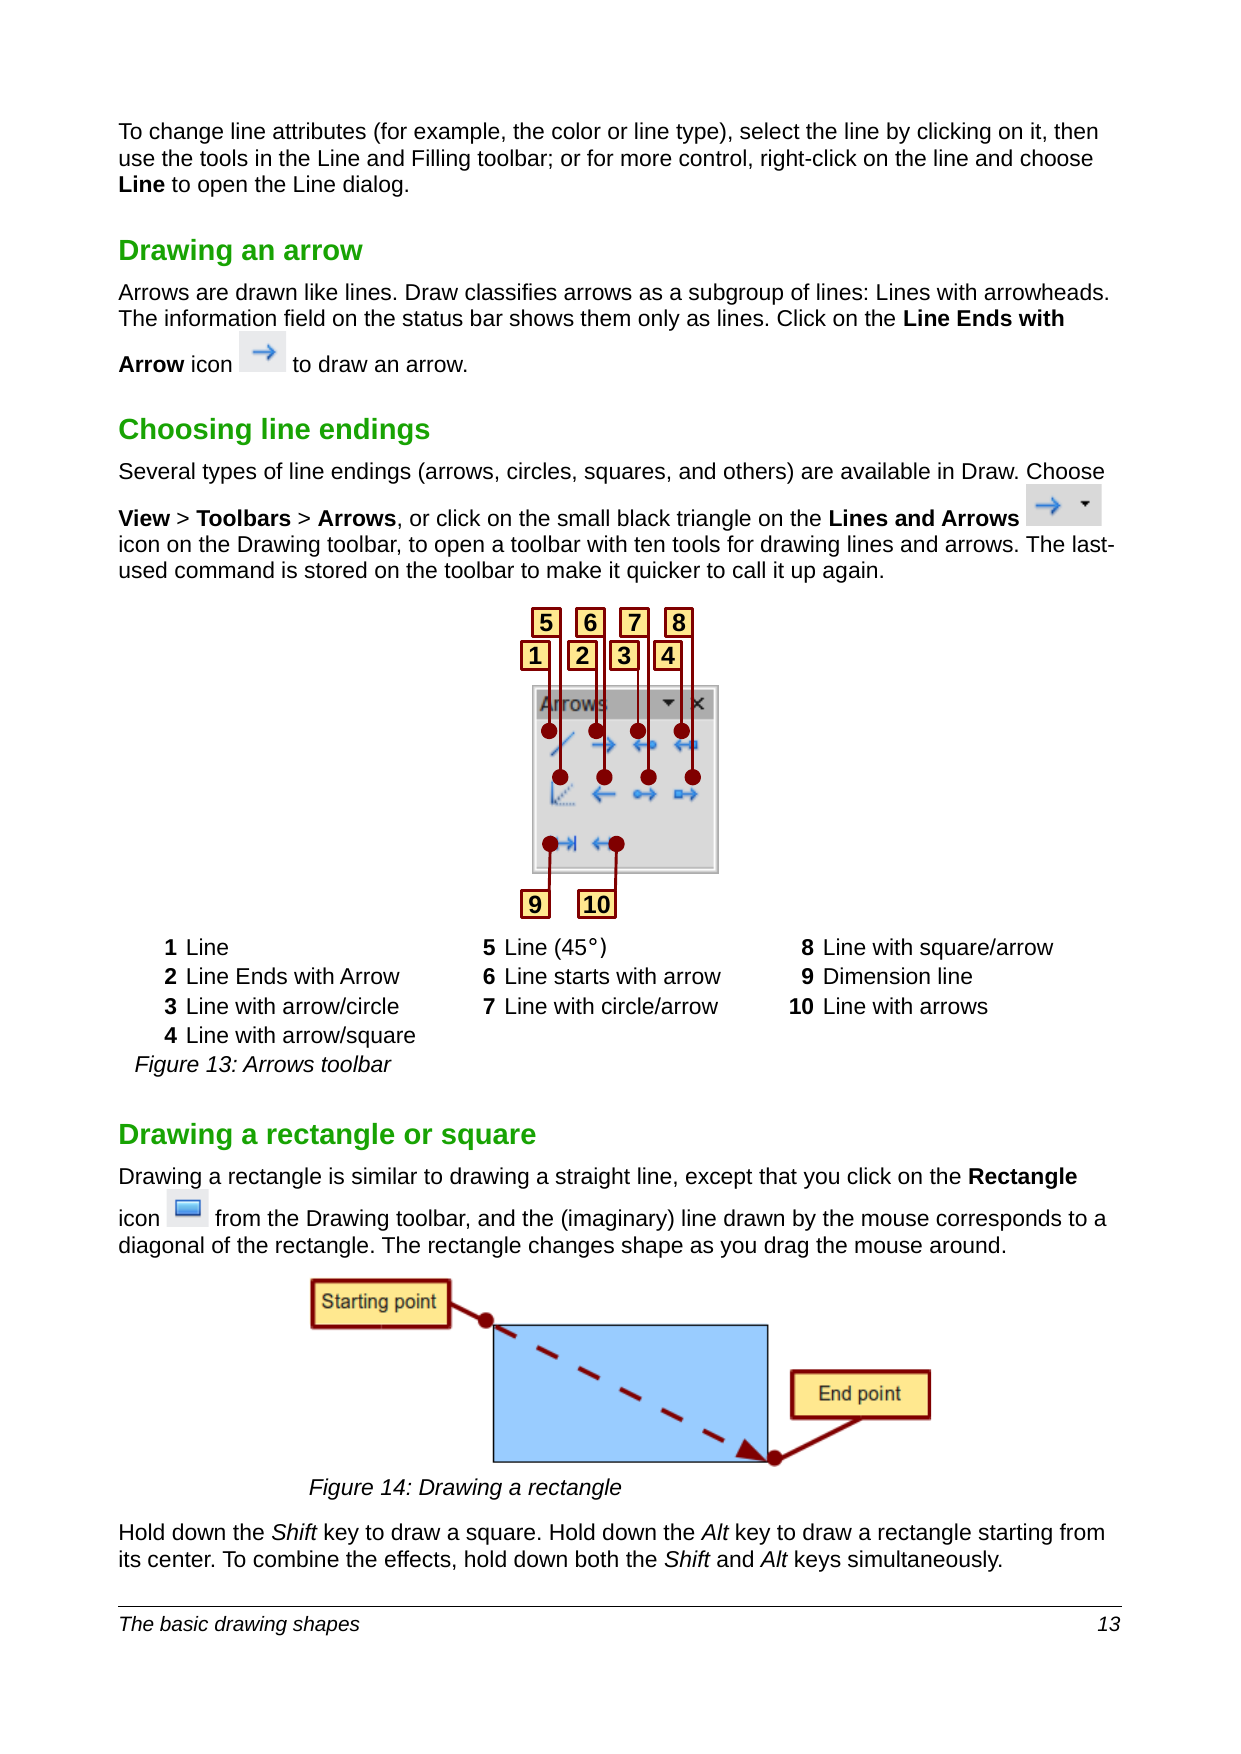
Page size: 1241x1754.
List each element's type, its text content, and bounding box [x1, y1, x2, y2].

table_header 5 [453, 931, 498, 960]
table_header Line [180, 931, 453, 960]
text Arrows are drawn like lines. Draw classifies arrows as a subgroup of lines: Lines with arrowheads. The information field on the status bar shows them only as lines. Click on the Line Ends with Arrow icon to draw an arrow. [118, 279, 1122, 377]
table_cell 2 [134, 960, 180, 990]
table_cell [771, 1019, 817, 1048]
table_cell [453, 1019, 498, 1048]
table_cell 10 [771, 990, 817, 1019]
picture [598, 685, 603, 725]
table_cell Line with arrow/square [180, 1019, 453, 1048]
subtitle Choosing line endings [118, 412, 1122, 446]
text Figure 13: Arrows toolbar [134, 1051, 1106, 1078]
table_cell [498, 1019, 771, 1048]
table_cell 4 [134, 1019, 180, 1048]
text Figure 14: Drawing a rectangle [309, 1473, 931, 1500]
text Hold down the Shift key to draw a square. Hold down the Alt key to draw a rectangle starting from its center. To combine the effects, hold down both the Shift and Alt keys simultaneously. [118, 1519, 1122, 1572]
table_cell [817, 1019, 1106, 1048]
table_header Line (45°) [498, 931, 771, 960]
picture [239, 331, 287, 372]
text Several types of line endings (arrows, circles, squares, and others) are available in Draw. Choose View > Toolbars > Arrows, or click on the small black triangle on the Lines and Arrows icon on the Drawing toolbar, to open a toolbar with ten tools for drawing lines and arrows. The last-used command is stored on the toolbar to make it quicker to call it up again. [118, 458, 1122, 584]
picture [166, 1189, 209, 1227]
table_header 1 [134, 931, 180, 960]
table_cell Line with arrow/circle [180, 990, 453, 1019]
table_cell Line Ends with Arrow [180, 960, 453, 990]
picture [1026, 484, 1102, 526]
text Drawing a rectangle is similar to drawing a straight line, except that you click on the Rectangle icon from the Drawing toolbar, and the (imaginary) line drawn by the mouse corresponds to a diagonal of the rectangle. The rectangle changes shape as you drag the mouse around. [118, 1163, 1122, 1258]
table_cell 6 [453, 960, 498, 990]
picture [639, 685, 647, 729]
table_cell Line with circle/arrow [498, 990, 771, 1019]
table_cell 9 [771, 960, 817, 990]
picture [308, 1277, 932, 1467]
subtitle Drawing an arrow [118, 233, 1122, 266]
table_cell Line starts with arrow [498, 960, 771, 990]
table_cell Dimension line [817, 960, 1106, 990]
subtitle Drawing a rectangle or square [118, 1117, 1122, 1151]
table_cell 3 [134, 990, 180, 1019]
table_cell Line with arrows [817, 990, 1106, 1019]
table_header 8 [771, 931, 817, 960]
picture [532, 685, 719, 874]
table_header Line with square/arrow [817, 931, 1106, 960]
text To change line attributes (for example, the color or line type), select the line by clicking on it, then use the tools in the Line and Filling toolbar; or for more control, right-click on the line and choose Line to open the Line dialog. [118, 118, 1122, 197]
table_cell 7 [453, 990, 498, 1019]
